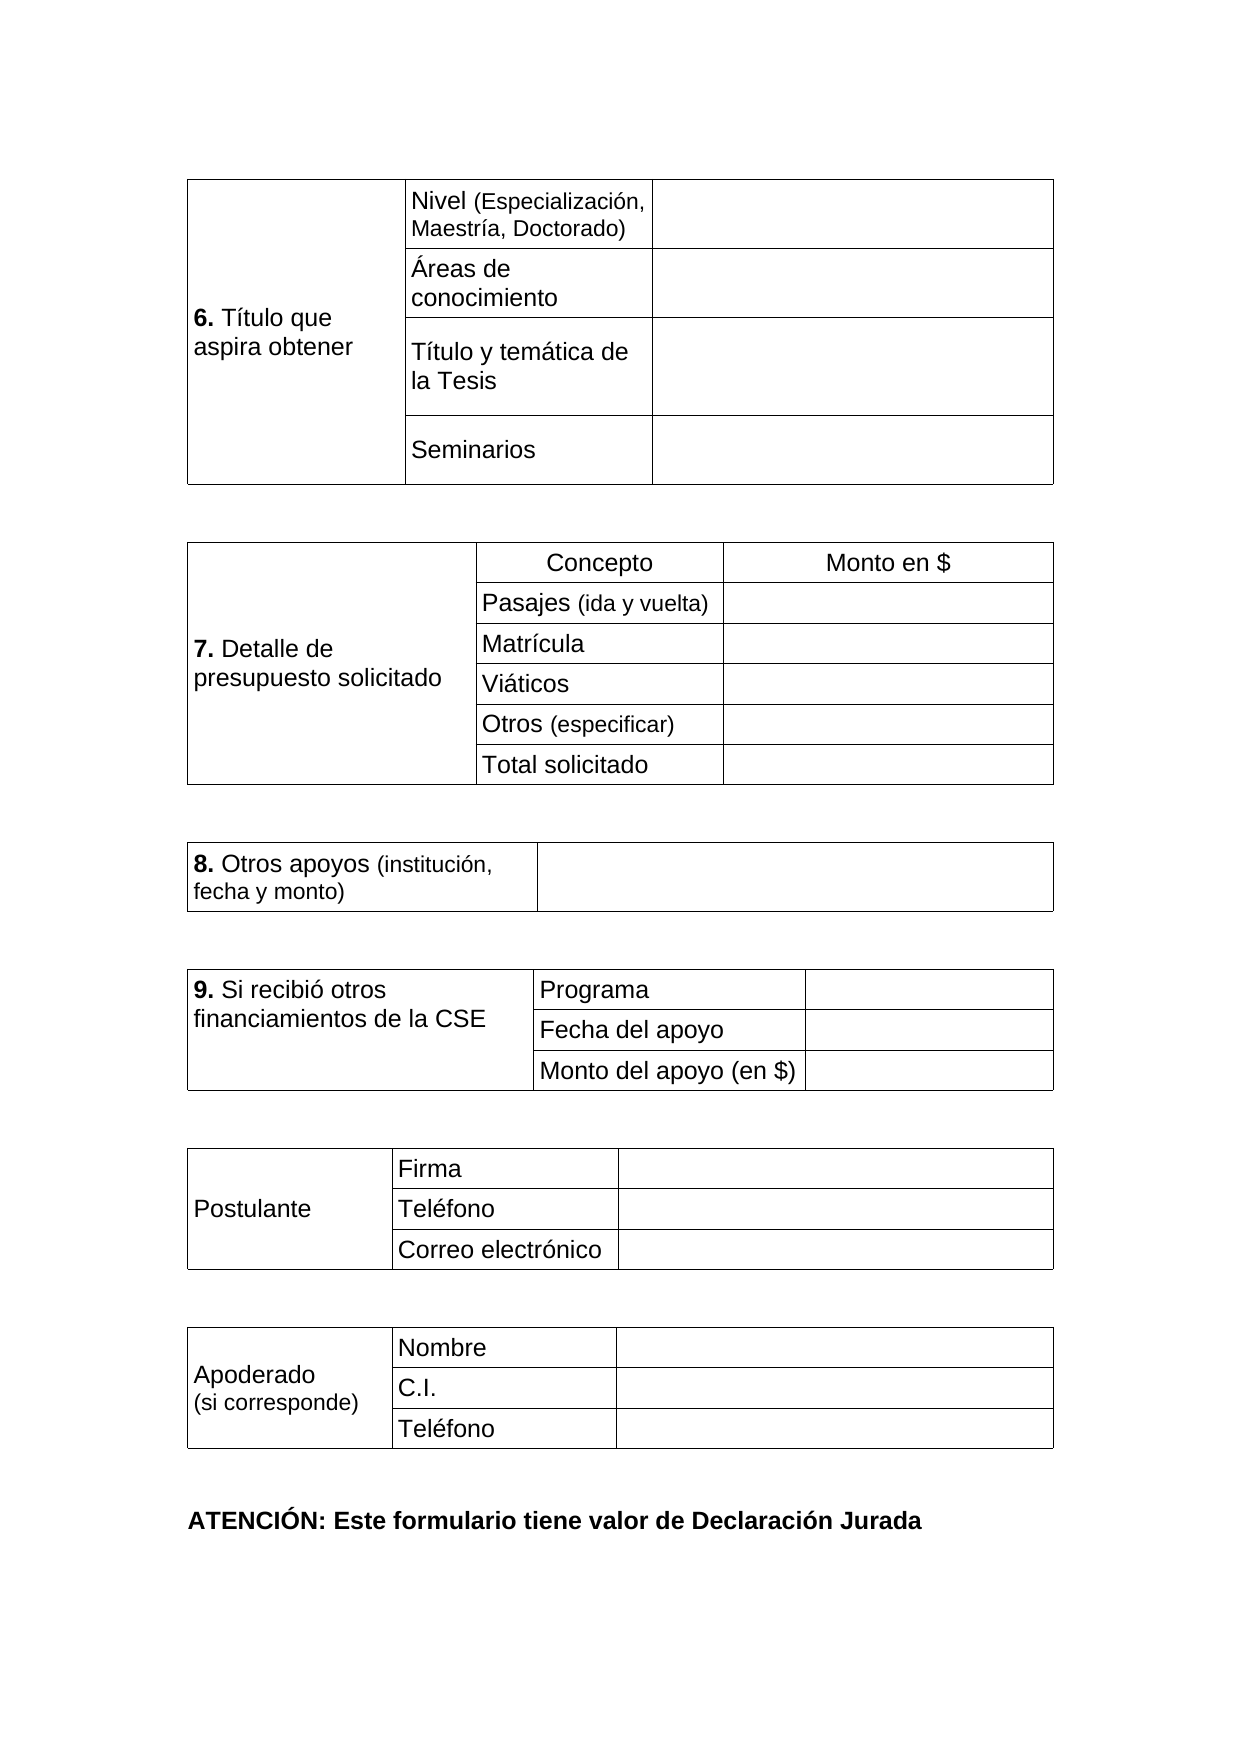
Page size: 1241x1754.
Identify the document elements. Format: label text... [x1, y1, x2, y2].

table_header Concepto [477, 543, 723, 582]
table_cell Teléfono [393, 1189, 618, 1229]
table_cell [653, 318, 1053, 415]
text ATENCIÓN: Este formulario tiene valor de Declaración Jurada [187, 1506, 1053, 1534]
table_cell Fecha del apoyo [534, 1010, 805, 1050]
table_cell Monto del apoyo (en $) [534, 1051, 805, 1090]
table_cell C.I. [393, 1368, 616, 1408]
table_cell Seminarios [406, 416, 652, 484]
table_header 6. Título que aspira obtener [188, 180, 405, 484]
table_cell [619, 1189, 1053, 1229]
table_cell Total solicitado [477, 745, 723, 784]
table_cell [619, 1230, 1053, 1269]
table_cell [724, 583, 1053, 623]
table_cell Título y temática de la Tesis [406, 318, 652, 415]
table_header Postulante [188, 1149, 392, 1269]
table_cell [806, 1010, 1053, 1050]
table_cell [617, 1409, 1053, 1448]
table_header [538, 843, 1053, 911]
table_header Apoderado (si corresponde) [188, 1328, 392, 1448]
table_cell Viáticos [477, 664, 723, 703]
table_cell [724, 705, 1053, 744]
table_header Programa [534, 970, 805, 1009]
table_cell Otros (especificar) [477, 705, 723, 744]
table_header Firma [393, 1149, 618, 1188]
table_cell [724, 745, 1053, 784]
table_cell [653, 249, 1053, 317]
table_header [617, 1328, 1053, 1367]
table_header 9. Si recibió otros financiamientos de la CSE [188, 970, 533, 1090]
table_header [619, 1149, 1053, 1188]
table_header 8. Otros apoyos (institución, fecha y monto) [188, 843, 537, 911]
table_header 7. Detalle de presupuesto solicitado [188, 543, 476, 784]
table_cell Teléfono [393, 1409, 616, 1448]
table_header Nombre [393, 1328, 616, 1367]
table_cell [724, 664, 1053, 703]
table_cell Matrícula [477, 624, 723, 663]
table_cell Áreas de conocimiento [406, 249, 652, 317]
table_header [653, 180, 1053, 248]
table_cell [724, 624, 1053, 663]
table_cell [806, 1051, 1053, 1090]
table_header Nivel (Especialización, Maestría, Doctorado) [406, 180, 652, 248]
table_header Monto en $ [724, 543, 1053, 582]
table_cell Pasajes (ida y vuelta) [477, 583, 723, 623]
table_header [806, 970, 1053, 1009]
table_cell [617, 1368, 1053, 1408]
table_cell Correo electrónico [393, 1230, 618, 1269]
table_cell [653, 416, 1053, 484]
